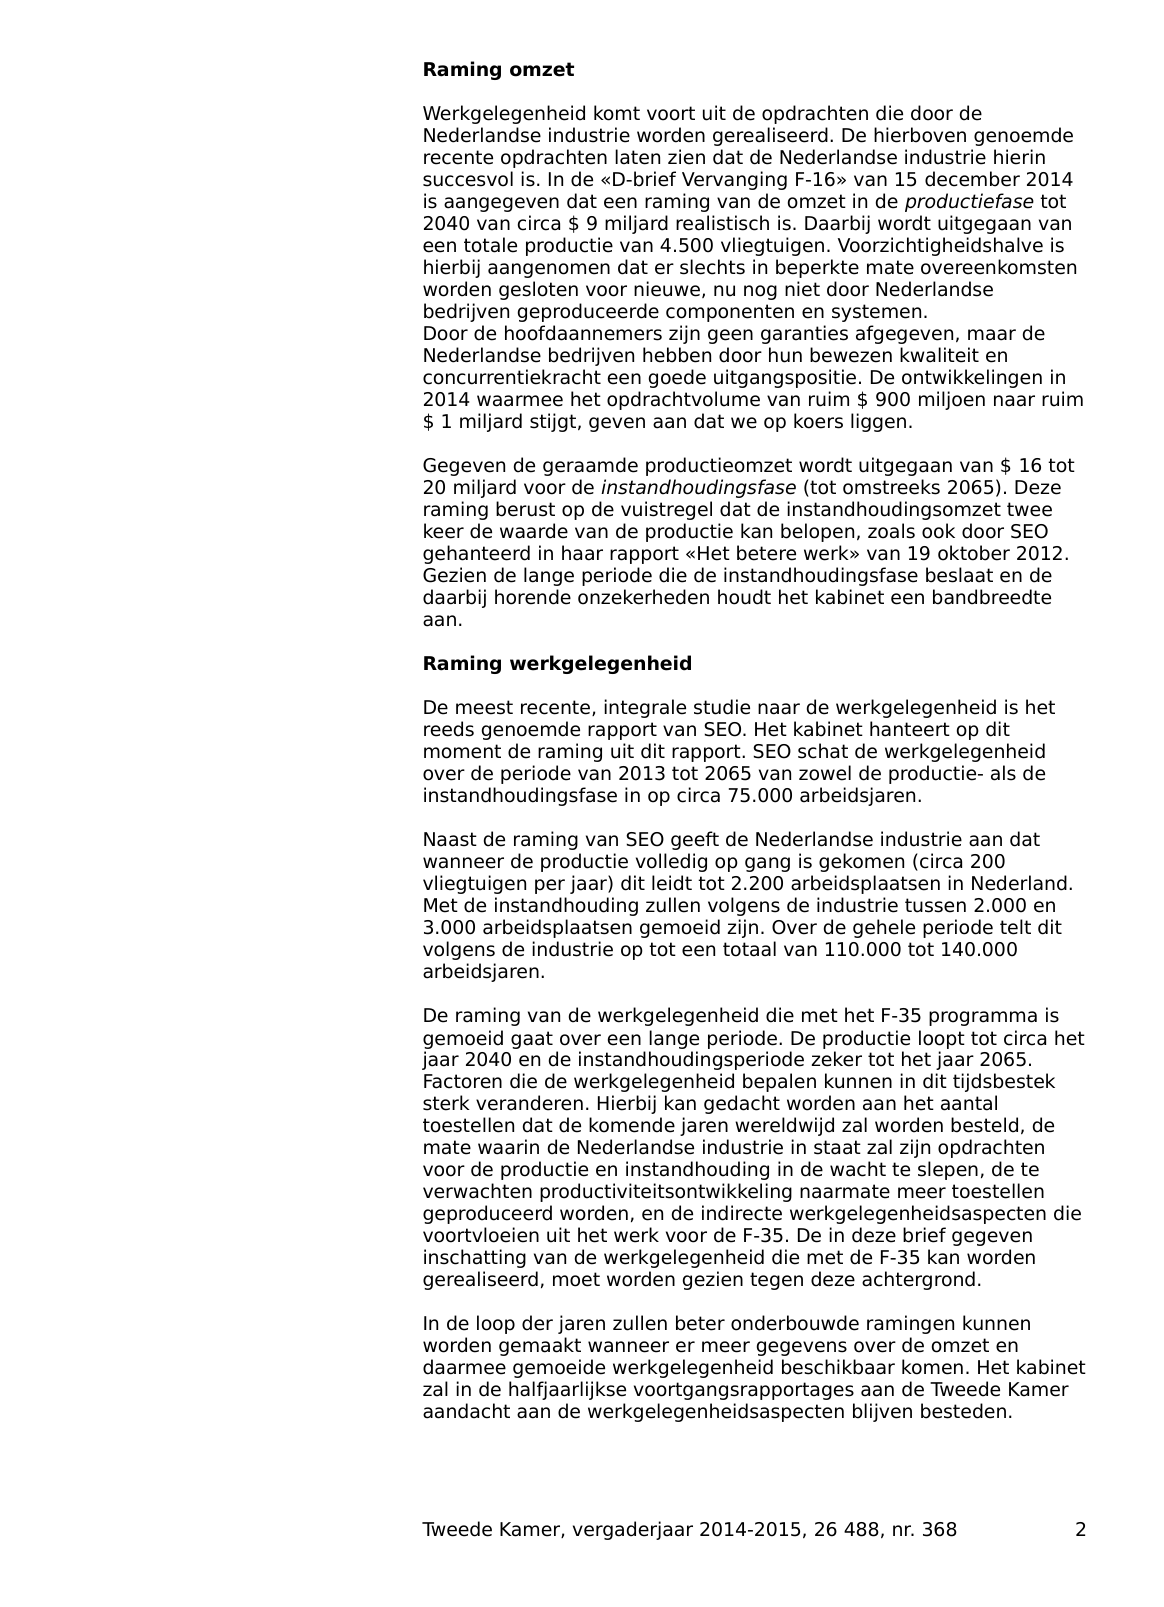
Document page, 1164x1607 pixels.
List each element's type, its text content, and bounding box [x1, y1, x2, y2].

text Door de hoofdaannemers zijn geen garanties afgegeven, maar de Nederlandse bedrijven hebben door hun bewezen kwaliteit en concurrentiekracht een goede uitgangspositie. De ontwikkelingen in 2014 waarmee het opdrachtvolume van ruim $ 900 miljoen naar ruim $ 1 miljard stijgt, geven aan dat we op koers liggen. [422, 323, 1087, 433]
text De meest recente, integrale studie naar de werkgelegenheid is het reeds genoemde rapport van SEO. Het kabinet hanteert op dit moment de raming uit dit rapport. SEO schat de werkgelegenheid over de periode van 2013 tot 2065 van zowel de productie- als de instandhoudingsfase in op circa 75.000 arbeidsjaren. [422, 697, 1087, 807]
text Werkgelegenheid komt voort uit de opdrachten die door de Nederlandse industrie worden gerealiseerd. De hierboven genoemde recente opdrachten laten zien dat de Nederlandse industrie hierin succesvol is. In de «D-brief Vervanging F-16» van 15 december 2014 is aangegeven dat een raming van de omzet in de productiefase tot 2040 van circa $ 9 miljard realistisch is. Daarbij wordt uitgegaan van een totale productie van 4.500 vliegtuigen. Voorzichtigheidshalve is hierbij aangenomen dat er slechts in beperkte mate overeenkomsten worden gesloten voor nieuwe, nu nog niet door Nederlandse bedrijven geproduceerde componenten en systemen. [422, 103, 1087, 323]
subtitle Raming werkgelegenheid [422, 653, 1087, 675]
text Naast de raming van SEO geeft de Nederlandse industrie aan dat wanneer de productie volledig op gang is gekomen (circa 200 vliegtuigen per jaar) dit leidt tot 2.200 arbeidsplaatsen in Nederland. Met de instandhouding zullen volgens de industrie tussen 2.000 en 3.000 arbeidsplaatsen gemoeid zijn. Over de gehele periode telt dit volgens de industrie op tot een totaal van 110.000 tot 140.000 arbeidsjaren. [422, 829, 1087, 983]
text Gegeven de geraamde productieomzet wordt uitgegaan van $ 16 tot 20 miljard voor de instandhoudingsfase (tot omstreeks 2065). Deze raming berust op de vuistregel dat de instandhoudingsomzet twee keer de waarde van de productie kan belopen, zoals ook door SEO gehanteerd in haar rapport «Het betere werk» van 19 oktober 2012. Gezien de lange periode die de instandhoudingsfase beslaat en de daarbij horende onzekerheden houdt het kabinet een bandbreedte aan. [422, 455, 1087, 631]
text In de loop der jaren zullen beter onderbouwde ramingen kunnen worden gemaakt wanneer er meer gegevens over de omzet en daarmee gemoeide werkgelegenheid beschikbaar komen. Het kabinet zal in de halfjaarlijkse voortgangsrapportages aan de Tweede Kamer aandacht aan de werkgelegenheidsaspecten blijven besteden. [422, 1313, 1087, 1423]
subtitle Raming omzet [422, 59, 1087, 81]
text De raming van de werkgelegenheid die met het F-35 programma is gemoeid gaat over een lange periode. De productie loopt tot circa het jaar 2040 en de instandhoudingsperiode zeker tot het jaar 2065. Factoren die de werkgelegenheid bepalen kunnen in dit tijdsbestek sterk veranderen. Hierbij kan gedacht worden aan het aantal toestellen dat de komende jaren wereldwijd zal worden besteld, de mate waarin de Nederlandse industrie in staat zal zijn opdrachten voor de productie en instandhouding in de wacht te slepen, de te verwachten productiviteitsontwikkeling naarmate meer toestellen geproduceerd worden, en de indirecte werkgelegenheidsaspecten die voortvloeien uit het werk voor de F-35. De in deze brief gegeven inschatting van de werkgelegenheid die met de F-35 kan worden gerealiseerd, moet worden gezien tegen deze achtergrond. [422, 1005, 1087, 1291]
